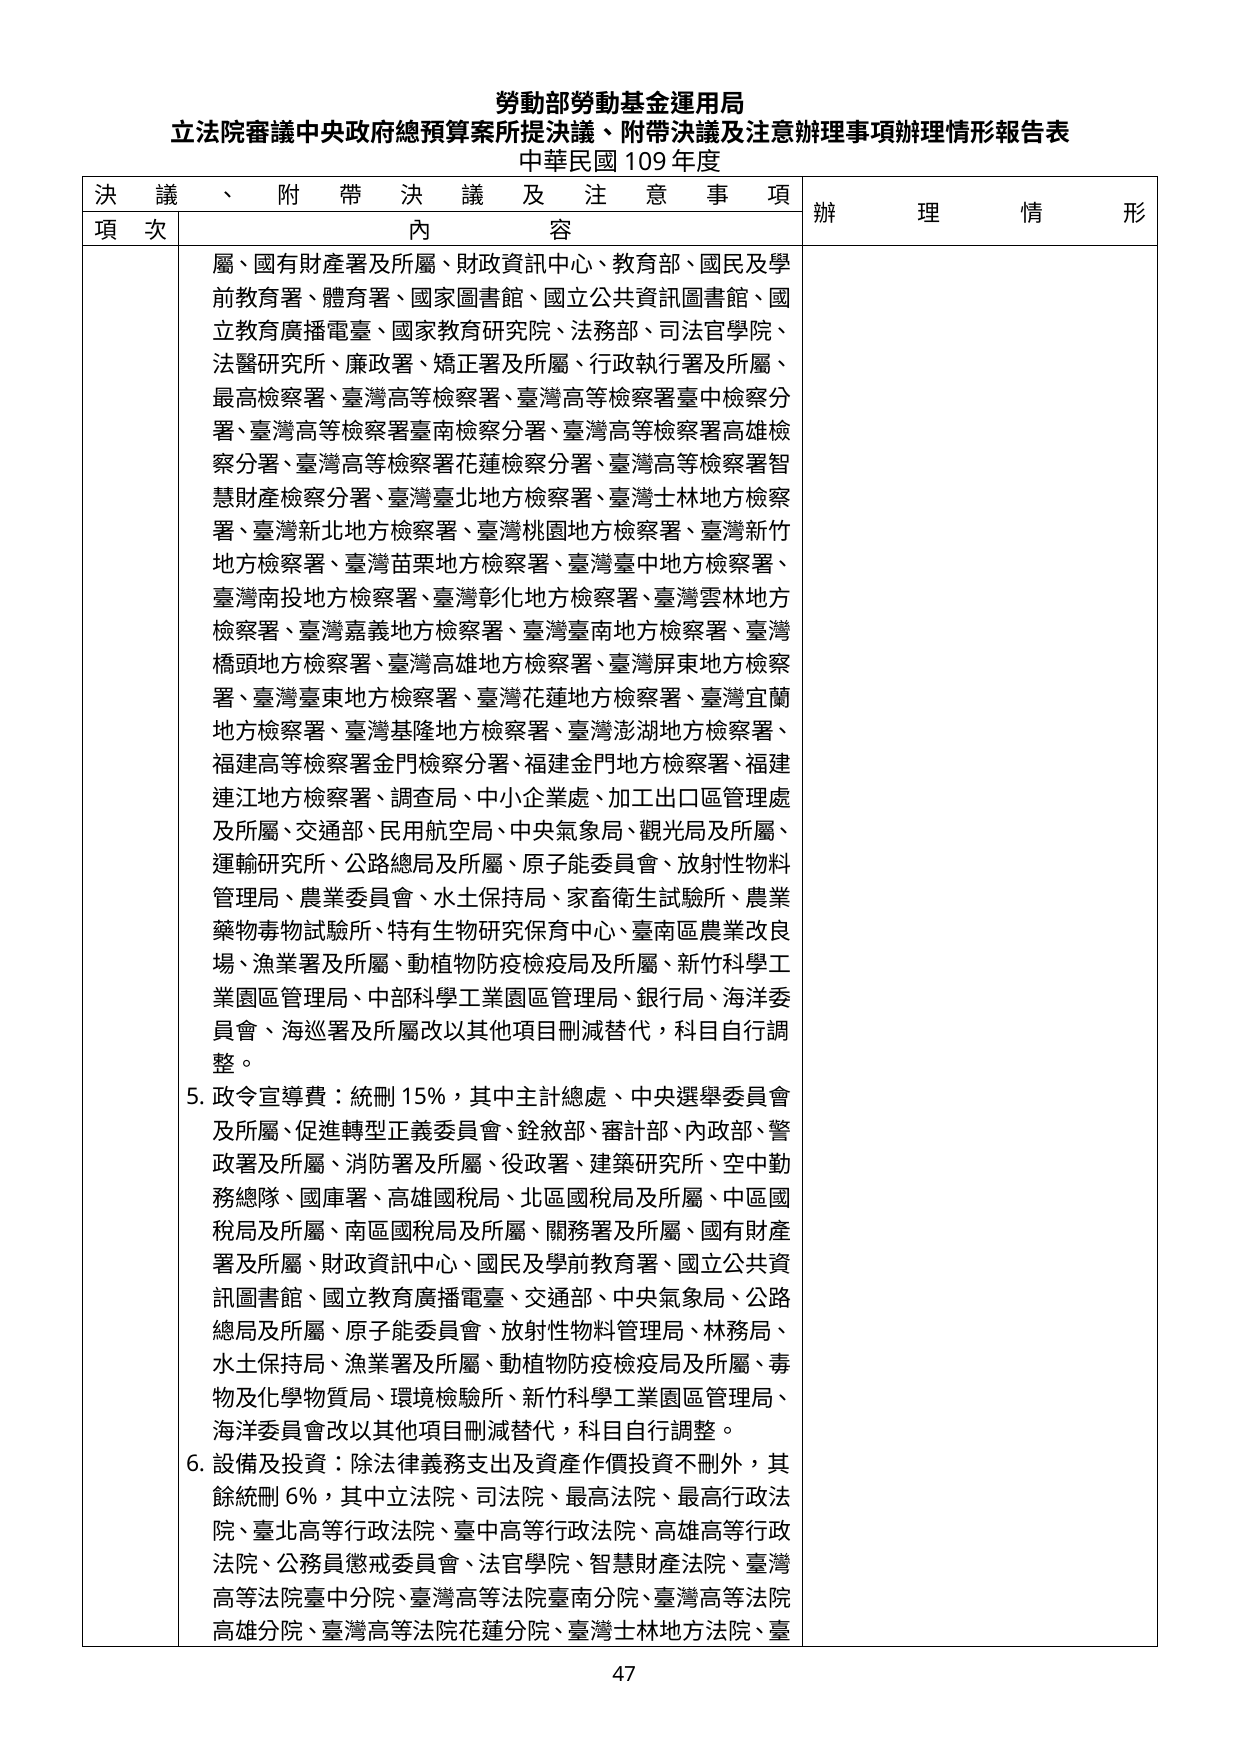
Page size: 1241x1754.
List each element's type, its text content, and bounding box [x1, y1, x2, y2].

table_header 辦理情形 [803, 177, 1157, 245]
table_cell [803, 246, 1157, 1646]
table_cell 109年度總預算案針對各機關所屬通案刪減用途別項目決議如下： 減列大陸地區旅費40%。 減列國外旅費及出國教育訓練費5%。 減列委辦費3%。 減列房屋建築養護費4%。 減列車輛及辦公器具養護費4%。 減列設施及機械設備養護費4%。 減列軍事裝備及設施4%。 減列政令宣導費15%。 減列設備及投資5%。 減列對國內團體之捐助及政府機關間之補助4%。 減列對地方政府之補助3%。 前述1至8項允許在業務費科目範圍內調整。 前述10至11項允許在獎補助費科目範圍內調整。 前述1至11項若有特殊困難無法依上開原則調整者，可提出其他可刪減項目，經主計總處審核同意後予以代替補足。 如總刪減數未達246億元（約1.17%），需另予補足，並由主計總處優先自第3至7及9項刪減。 109年度中央政府總預算案針對各機關及所屬統刪項目如下： 大陸地區旅費：統刪40%，其中國家發展委員會、警政署及所屬、役政署、移民署、空中勤務總隊、關務署及所屬、教育部、國民及學前教育署、體育署、國家圖書館、國家教育研究院、法務部、司法官學院、廉政署、矯正署及所屬、臺灣高等檢察署、調查局、工業局、標準檢驗局及所屬、交通部、中央氣象局、觀光局及所屬、原子能委員會、輻射偵測中心、放射性物料管理局、農業委員會、林務局、水土保持局、農業試驗所、農業藥物毒物試驗所、特有生物研究保育中心、種苗改良繁殖場、高雄區農業改良場、漁業署及所屬、動植物防疫檢疫局及所屬、農糧署及所屬、衛生福利部、新竹科學工業園區管理局、金融監督管理委員會、保險局、海洋委員會、國軍退除役官兵輔導委員會改以其他項目刪減替代，科目自行調整。 國外旅費及出國教育訓練費：除法律義務支出不刪外，其餘統刪5%，其中國家安全會議、行政院、主計總處、人事行政總處、公務人力發展學院、國家發展委員會、檔案管理局、客家委員會及所屬、中央選舉委員會及所屬、公平交易委員會、公共工程委員會、立法院、司法院、法官學院、臺灣高等法院、考試院、考選部、銓敘部、國家文官學院及所屬、公務人員退休撫卹基金監理委員會、公務人員退休撫卹基金管理委員會、審計部、內政部、營建署及所屬、警政署及所屬、中央警察大學、消防署及所屬、役政署、移民署、建築研究所、空中勤務總隊、外交部、領事事務局、國防部、國防部所屬、國庫署、賦稅署、高雄國稅局、北區國稅局及所屬、南區國稅局及所屬、關務署及所屬、財政資訊中心、教育部、國民及學前教育署、體育署、青年發展署、國家圖書館、國立公共資訊圖書館、國家教育研究院、法務部、司法官學院、法醫研究所、廉政署、矯正署及所屬、臺灣高等檢察署、調查局、工業局、標準檢驗局及所屬、水利署及所屬、中小企業處、加工出口區管理處及所屬、中央地質調查所、能源局、交通部、民用航空局、中央氣象局、觀光局及所屬、運輸研究所、公路總局及所屬、職業安全衛生署、勞動基金運用局、僑務委員會、原子能委員會、輻射偵測中心、放射性物料管理局、核能研究所、農業委員會、林務局、水土保持局、農業試驗所、林業試驗所、水產試驗所、畜產試驗所、家畜衛生試驗所、農業藥物毒物試驗所、特有生物研究保育中心、種苗改良繁殖場、苗栗區農業改良場、臺南區農業改良場、高雄區農業改良場、花蓮區農業改良場、漁業署及所屬、動植物防疫檢疫局及所屬、農業金融局、農糧署及所屬、毒物及化學物質局、環境檢驗所、環境保護人員訓練所、科技部、新竹科學工業園區管理局、南部科學工業園區管理局、金融監督管理委員會、保險局、檢查局、海洋委員會改以其他項目刪減替代，科目自行調整。 委辦費：除法律義務支出不刪外，其餘統刪3%，其中國家安全會議、公共工程委員會、審計部、內政部、消防署及所屬、移民署、國防部、國防部所屬、國庫署、國家教育研究院、交通部、中央氣象局、觀光局及所屬、運輸研究所、公路總局及所屬、家畜衛生試驗所、臺南區農業改良場、花蓮區農業改良場、動植物防疫檢疫局及所屬、中部科學工業園區管理局改以其他項目刪減替代，科目自行調整。 軍事裝備及設施、房屋建築養護費、車輛及辦公器具養護費、設施及機械設備養護費：統刪5%，其中行政院、主計總處、公務人力發展學院、國家發展委員會、檔案管理局、中央選舉委員會及所屬、公平交易委員會、司法院、智慧財產法院、銓敘部、公務人員退休撫卹基金監理委員會、審計部、審計部臺北市審計處、審計部新北市審計處、審計部桃園市審計處、審計部臺中市審計處、審計部臺南市審計處、審計部高雄市審計處、內政部、警政署及所屬、中央警察大學、消防署及所屬、空中勤務總隊、國防部、國防部所屬、國庫署、賦稅署、臺北國稅局、高雄國稅局、北區國稅局及所屬、中區國稅局及所屬、南區國稅局及所屬、關務署及所屬、國有財產署及所屬、財政資訊中心、教育部、國民及學前教育署、體育署、國家圖書館、國立公共資訊圖書館、國立教育廣播電臺、國家教育研究院、法務部、司法官學院、法醫研究所、廉政署、矯正署及所屬、行政執行署及所屬、最高檢察署、臺灣高等檢察署、臺灣高等檢察署臺中檢察分署、臺灣高等檢察署臺南檢察分署、臺灣高等檢察署高雄檢察分署、臺灣高等檢察署花蓮檢察分署、臺灣高等檢察署智慧財產檢察分署、臺灣臺北地方檢察署、臺灣士林地方檢察署、臺灣新北地方檢察署、臺灣桃園地方檢察署、臺灣新竹地方檢察署、臺灣苗栗地方檢察署、臺灣臺中地方檢察署、臺灣南投地方檢察署、臺灣彰化地方檢察署、臺灣雲林地方檢察署、臺灣嘉義地方檢察署、臺灣臺南地方檢察署、臺灣橋頭地方檢察署、臺灣高雄地方檢察署、臺灣屏東地方檢察署、臺灣臺東地方檢察署、臺灣花蓮地方檢察署、臺灣宜蘭地方檢察署、臺灣基隆地方檢察署、臺灣澎湖地方檢察署、福建高等檢察署金門檢察分署、福建金門地方檢察署、福建連江地方檢察署、調查局、中小企業處、加工出口區管理處及所屬、交通部、民用航空局、中央氣象局、觀光局及所屬、運輸研究所、公路總局及所屬、原子能委員會、放射性物料管理局、農業委員會、水土保持局、家畜衛生試驗所、農業藥物毒物試驗所、特有生物研究保育中心、臺南區農業改良場、漁業署及所屬、動植物防疫檢疫局及所屬、新竹科學工業園區管理局、中部科學工業園區管理局、銀行局、海洋委員會、海巡署及所屬改以其他項目刪減替代，科目自行調整。 政令宣導費：統刪15%，其中主計總處、中央選舉委員會及所屬、促進轉型正義委員會、銓敘部、審計部、內政部、警政署及所屬、消防署及所屬、役政署、建築研究所、空中勤務總隊、國庫署、高雄國稅局、北區國稅局及所屬、中區國稅局及所屬、南區國稅局及所屬、關務署及所屬、國有財產署及所屬、財政資訊中心、國民及學前教育署、國立公共資訊圖書館、國立教育廣播電臺、交通部、中央氣象局、公路總局及所屬、原子能委員會、放射性物料管理局、林務局、水土保持局、漁業署及所屬、動植物防疫檢疫局及所屬、毒物及化學物質局、環境檢驗所、新竹科學工業園區管理局、海洋委員會改以其他項目刪減替代，科目自行調整。 設備及投資：除法律義務支出及資產作價投資不刪外，其餘統刪6%，其中立法院、司法院、最高法院、最高行政法院、臺北高等行政法院、臺中高等行政法院、高雄高等行政法院、公務員懲戒委員會、法官學院、智慧財產法院、臺灣高等法院臺中分院、臺灣高等法院臺南分院、臺灣高等法院高雄分院、臺灣高等法院花蓮分院、臺灣士林地方法院、臺灣新北地方法院、臺灣新竹地方法院、臺灣苗栗地方法院、臺灣臺中地方法院、臺灣南投地方法院、臺灣彰化地方法院、臺灣雲林地方法院、臺灣嘉義地方法院、臺灣臺南地方法院、臺灣橋頭地方法院、臺灣高雄地方法院、臺灣屏東地方法院、臺灣臺東地方法院、臺灣花蓮地方法院、臺灣宜蘭地方法院、臺灣基隆地方法院、臺灣澎湖地方法院、臺灣高雄少年及家事法院、福建高等法院金門分院、福建金門地方法院、福建連江地方法院、審計部、審計部臺北市審計處、審計部新北市審計處、審計部桃園市審計處、審計部臺南市審計處、審計部高雄市審計處、消防署及所屬、役政署、建築研究所、外交及國際事務學院、財政部、國庫署、賦稅署、臺北國稅局、中區國稅局及所屬、國有財產署及所屬、財政資訊中心、國家圖書館、國立公共資訊圖書館、國立教育廣播電臺、國家教育研究院、法務部、司法官學院、法醫研究所、廉政署、矯正署及所屬、行政執行署及所屬、最高檢察署、臺灣高等檢察署、臺灣高等檢察署臺中檢察分署、臺灣高等檢察署臺南檢察分署、臺灣高等檢察署高雄檢察分署、臺灣高等檢察署花蓮檢察分署、臺灣高等檢察署智慧財產檢察分署、臺灣臺北地方檢察署、臺灣士林地方檢察署、臺灣新北地方檢察署、臺灣桃園地方檢察署、臺灣新竹地方檢察署、臺灣苗栗地方檢察署、臺灣臺中地方檢察署、臺灣南投地方檢察署、臺灣雲林地方檢察署、臺灣嘉義地方檢察署、臺灣臺南地方檢察署、臺灣橋頭地方檢察署、臺灣高雄地方檢察署、臺灣屏東地方檢察署、臺灣臺東地方檢察署、臺灣花蓮地方檢察署、臺灣宜蘭地方檢察署、臺灣基隆地方檢察署、臺灣澎湖地方檢察署、福建高等檢察署金門檢察分署、福建金門地方檢察署、福建連江地方檢察署、調查局、工業局、水利署及所屬、中央氣象局、觀光局及所屬、運輸研究所、公路總局及所屬、金融監督管理委員會、海洋委員會改以其他項目刪減替代，科目自行調整。 對國內團體之捐助與政府機關間之補助：除法律義務支出不刪外，其餘統刪4%，其中司法院、內政部、警政署及所屬、消防署及所屬、法務部、臺灣臺北地方檢察署、臺灣士林地方檢察署、臺灣新北地方檢察署、臺灣桃園地方檢察署、臺灣新竹地方檢察署、臺灣苗栗地方檢察署、臺灣臺中地方檢察署、臺灣南投地方檢察署、臺灣彰化地方檢察署、臺灣雲林地方檢察署、臺灣嘉義地方檢察署、臺灣臺南地方檢察署、臺灣橋頭地方檢察署、臺灣高雄地方檢察署、臺灣屏東地方檢察署、臺灣臺東地方檢察署、臺灣花蓮地方檢察署、臺灣宜蘭地方檢察署、臺灣基隆地方檢察署、臺灣澎湖地方檢察署、福建金門地方檢察署、福建連江地方檢察署、加工出口區管理處及所屬、交通部、公路總局及所屬、核能研究所、水土保持局、動植物防疫檢疫局及所屬、環境保護署、文化部、新竹科學工業園區管理局、中部科學工業園區管理局、海洋委員會改以其他項目刪減替代，科目自行調整。 對地方政府之補助：除法律義務支出及一般性補助款不刪外，其餘統刪3%，其中役政署、臺灣苗栗地方檢察署、臺灣臺中地方檢察署、臺灣南投地方檢察署、臺灣彰化地方檢察署、臺灣雲林地方檢察署、臺灣嘉義地方檢察署、臺灣臺南地方檢察署、臺灣橋頭地方檢察署、臺灣高雄地方檢察署、臺灣屏東地方檢察署、臺灣花蓮地方檢察署、公路總局及所屬、漁業署及所屬、動植物防疫檢疫局及所屬改以其他項目刪減替代，科目自行調整。 健保保險補助：減列勞動部補助第一類被保險人及其眷屬保險費5億6,722萬1,000元、衛生福利部與社會及家庭署補助第一類被保險人及其眷屬保險費1,875萬9,000元，以及政府應負擔健保費法定下限差額1億2,000萬元。 衛生福利部食品藥物管理署「食品邊境查驗及國內外稽查管理」辦理嘉義永在食安大樓維運減列1,000萬元。 財政部國庫署「國債付息」減列16億元，科目自行調整。 [179, 246, 802, 1646]
table_cell 項次 [83, 212, 178, 245]
table_header 決議、附帶決議及注意事項 [83, 177, 802, 211]
table_cell [83, 246, 178, 1646]
table_cell 內 容 [179, 212, 802, 245]
